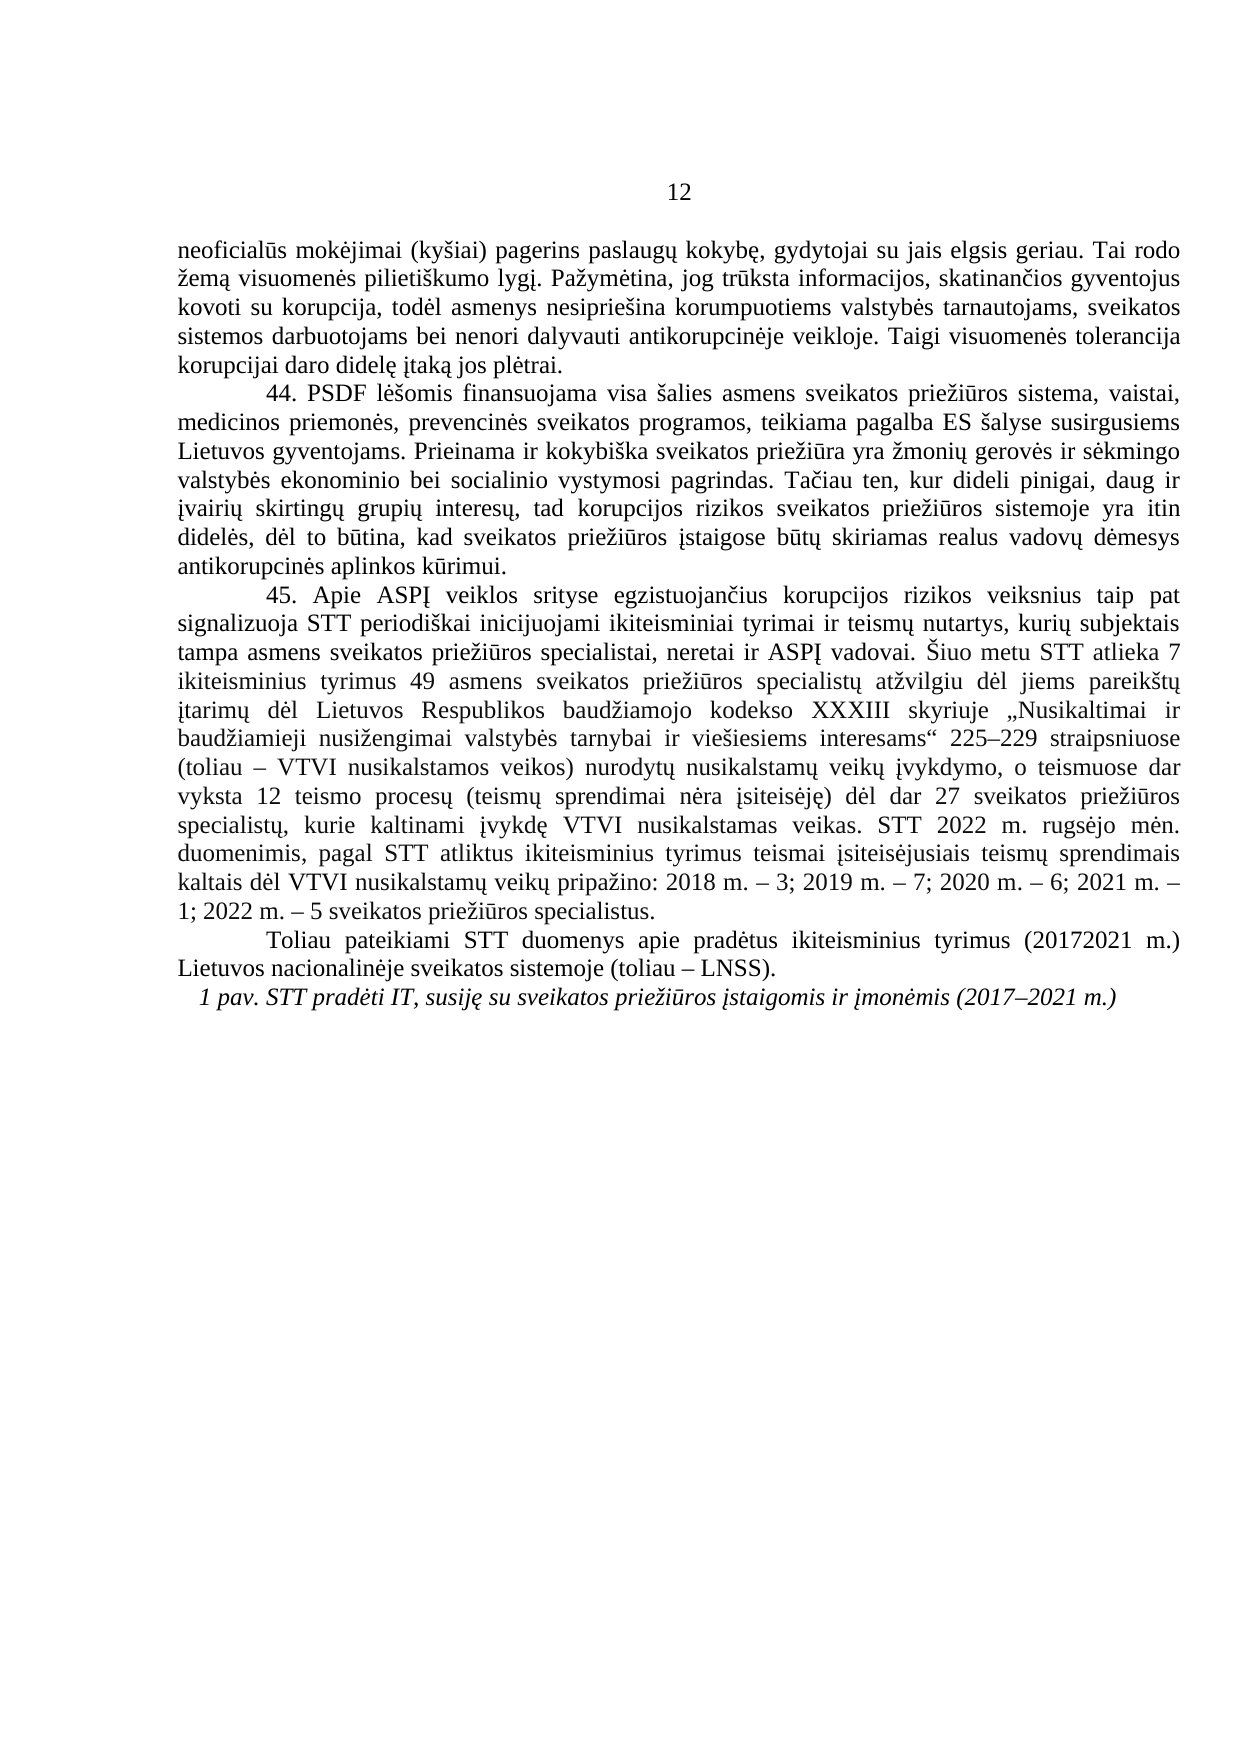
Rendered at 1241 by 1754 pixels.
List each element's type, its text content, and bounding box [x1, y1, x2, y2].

text neoficialūs mokėjimai (kyšiai) pagerins paslaugų kokybę, gydytojai su jais elgsis geriau. Tai rodo žemą visuomenės pilietiškumo lygį. Pažymėtina, jog trūksta informacijos, skatinančios gyventojus kovoti su korupcija, todėl asmenys nesipriešina korumpuotiems valstybės tarnautojams, sveikatos sistemos darbuotojams bei nenori dalyvauti antikorupcinėje veikloje. Taigi visuomenės tolerancija korupcijai daro didelę įtaką jos plėtrai. [177, 235, 1181, 378]
text 45. Apie ASPĮ veiklos srityse egzistuojančius korupcijos rizikos veiksnius taip pat signalizuoja STT periodiškai inicijuojami ikiteisminiai tyrimai ir teismų nutartys, kurių subjektais tampa asmens sveikatos priežiūros specialistai, neretai ir ASPĮ vadovai. Šiuo metu STT atlieka 7 ikiteisminius tyrimus 49 asmens sveikatos priežiūros specialistų atžvilgiu dėl jiems pareikštų įtarimų dėl Lietuvos Respublikos baudžiamojo kodekso XXXIII skyriuje „Nusikaltimai ir baudžiamieji nusižengimai valstybės tarnybai ir viešiesiems interesams“ 225–229 straipsniuose (toliau – VTVI nusikalstamos veikos) nurodytų nusikalstamų veikų įvykdymo, o teismuose dar vyksta 12 teismo procesų (teismų sprendimai nėra įsiteisėję) dėl dar 27 sveikatos priežiūros specialistų, kurie kaltinami įvykdę VTVI nusikalstamas veikas. STT 2022 m. rugsėjo mėn. duomenimis, pagal STT atliktus ikiteisminius tyrimus teismai įsiteisėjusiais teismų sprendimais kaltais dėl VTVI nusikalstamų veikų pripažino: 2018 m. – 3; 2019 m. – 7; 2020 m. – 6; 2021 m. – 1; 2022 m. – 5 sveikatos priežiūros specialistus. [177, 580, 1181, 925]
text 1 pav. STT pradėti IT, susiję su sveikatos priežiūros įstaigomis ir įmonėmis (2017–2021 m.) [177, 982, 1181, 1011]
text 44. PSDF lėšomis finansuojama visa šalies asmens sveikatos priežiūros sistema, vaistai, medicinos priemonės, prevencinės sveikatos programos, teikiama pagalba ES šalyse susirgusiems Lietuvos gyventojams. Prieinama ir kokybiška sveikatos priežiūra yra žmonių gerovės ir sėkmingo valstybės ekonominio bei socialinio vystymosi pagrindas. Tačiau ten, kur dideli pinigai, daug ir įvairių skirtingų grupių interesų, tad korupcijos rizikos sveikatos priežiūros sistemoje yra itin didelės, dėl to būtina, kad sveikatos priežiūros įstaigose būtų skiriamas realus vadovų dėmesys antikorupcinės aplinkos kūrimui. [177, 378, 1181, 580]
text Toliau pateikiami STT duomenys apie pradėtus ikiteisminius tyrimus (20172021 m.) Lietuvos nacionalinėje sveikatos sistemoje (toliau – LNSS). [177, 925, 1181, 982]
